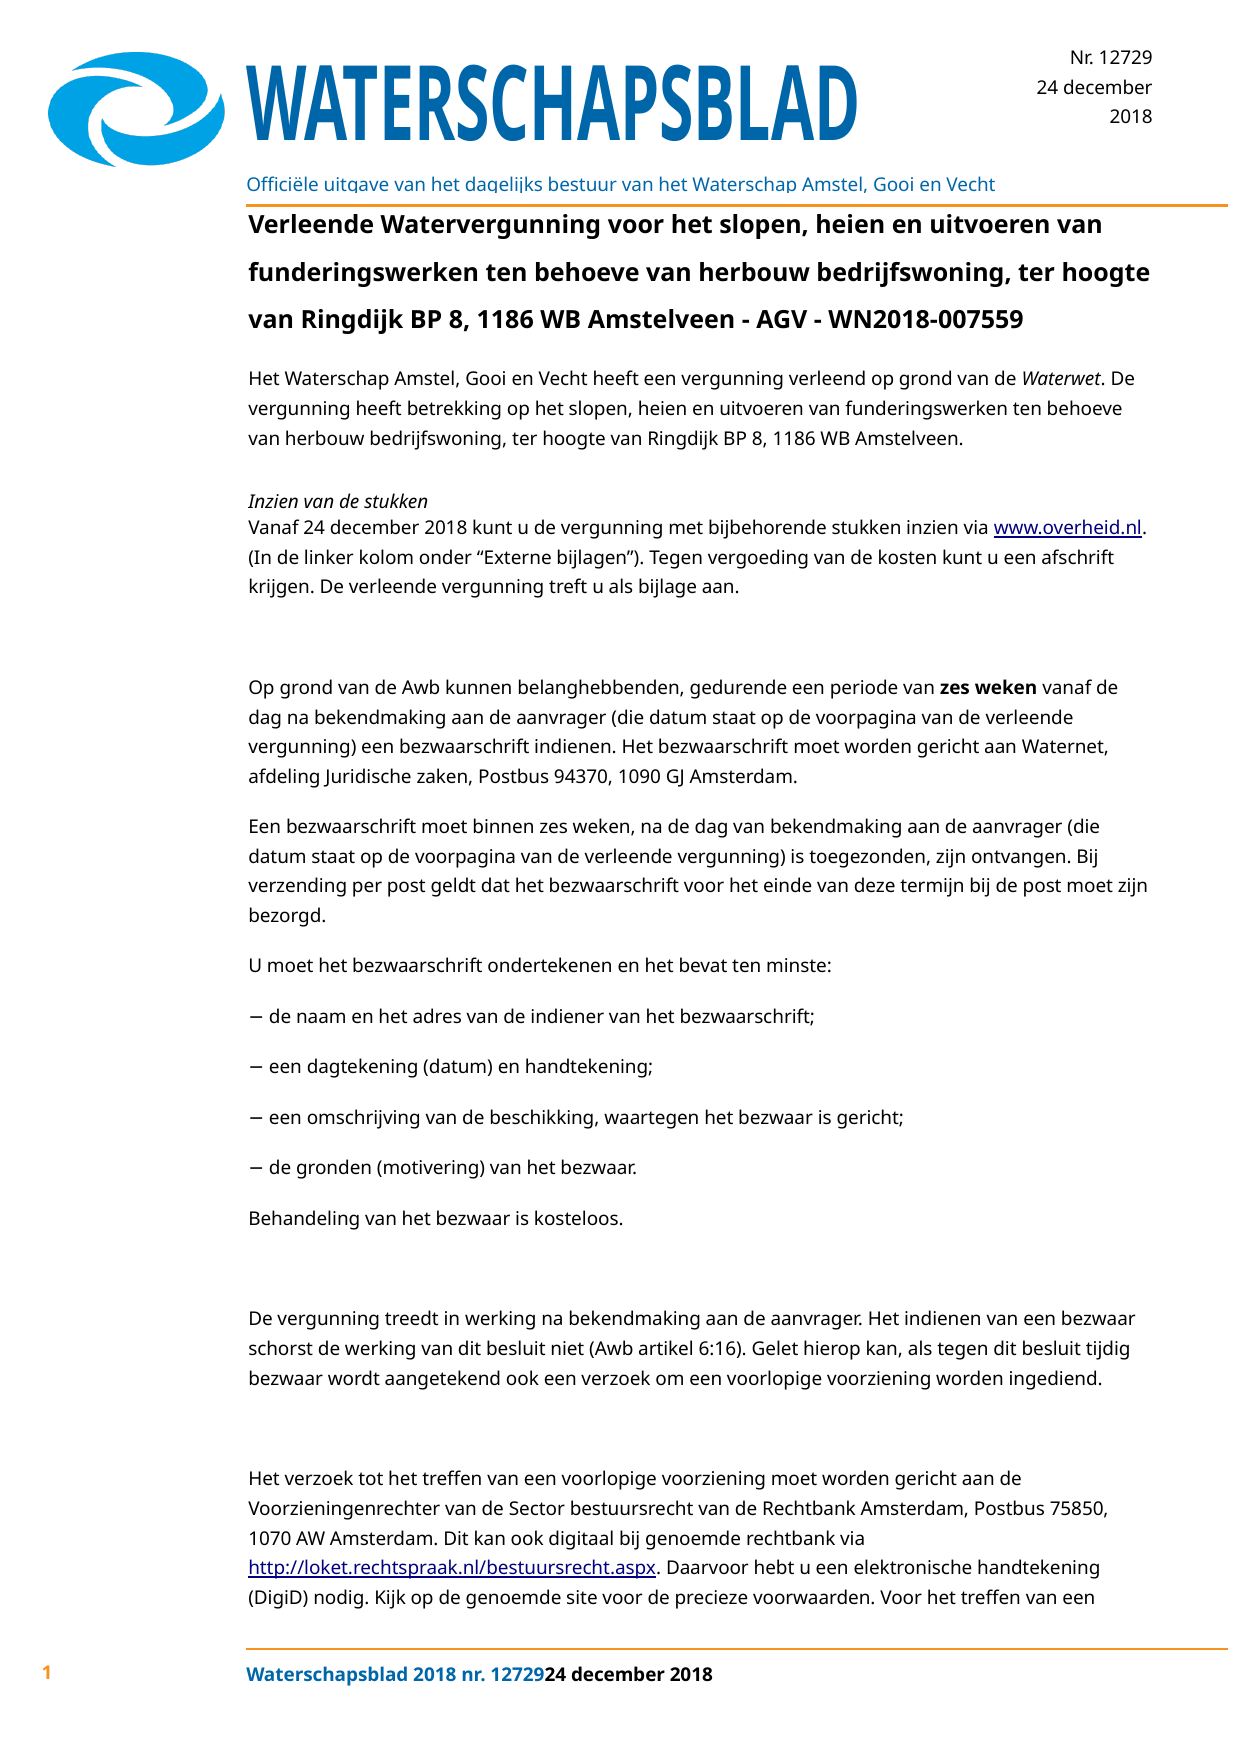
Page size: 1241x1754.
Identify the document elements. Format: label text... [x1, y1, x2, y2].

text − de gronden (motivering) van het bezwaar. [248, 1154, 1152, 1180]
text Het Waterschap Amstel, Gooi en Vecht heeft een vergunning verleend op grond van de Waterwet. De vergunning heeft betrekking op het slopen, heien en uitvoeren van funderingswerken ten behoeve van herbouw bedrijfswoning, ter hoogte van Ringdijk BP 8, 1186 WB Amstelveen. [248, 366, 1152, 450]
text Behandeling van het bezwaar is kosteloos. [248, 1205, 1152, 1231]
text Op grond van de Awb kunnen belanghebbenden, gedurende een periode van zes weken vanaf de dag na bekendmaking aan de aanvrager (die datum staat op de voorpagina van de verleende vergunning) een bezwaarschrift indienen. Het bezwaarschrift moet worden gericht aan Waternet, afdeling Juridische zaken, Postbus 94370, 1090 GJ Amsterdam. [248, 674, 1152, 789]
text Inzien van de stukken [248, 489, 1152, 514]
text Vanaf 24 december 2018 kunt u de vergunning met bijbehorende stukken inzien via www.overheid.nl. (In de linker kolom onder “Externe bijlagen”). Tegen vergoeding van de kosten kunt u een afschrift krijgen. De verleende vergunning treft u als bijlage aan. [248, 514, 1152, 599]
text − de naam en het adres van de indiener van het bezwaarschrift; [248, 1003, 1152, 1029]
text Het verzoek tot het treffen van een voorlopige voorziening moet worden gericht aan de Voorzieningenrechter van de Sector bestuursrecht van de Rechtbank Amsterdam, Postbus 75850, 1070 AW Amsterdam. Dit kan ook digitaal bij genoemde rechtbank via http://loket.rechtspraak.nl/bestuursrecht.aspx. Daarvoor hebt u een elektronische handtekening (DigiD) nodig. Kijk op de genoemde site voor de precieze voorwaarden. Voor het treffen van een [248, 1466, 1152, 1610]
text − een omschrijving van de beschikking, waartegen het bezwaar is gericht; [248, 1104, 1152, 1130]
text De vergunning treedt in werking na bekendmaking aan de aanvrager. Het indienen van een bezwaar schorst de werking van dit besluit niet (Awb artikel 6:16). Gelet hierop kan, als tegen dit besluit tijdig bezwaar wordt aangetekend ook een verzoek om een voorlopige voorziening worden ingediend. [248, 1306, 1152, 1391]
text Een bezwaarschrift moet binnen zes weken, na de dag van bekendmaking aan de aanvrager (die datum staat op de voorpagina van de verleende vergunning) is toegezonden, zijn ontvangen. Bij verzending per post geldt dat het bezwaarschrift voor het einde van deze termijn bij de post moet zijn bezorgd. [248, 813, 1152, 928]
text U moet het bezwaarschrift ondertekenen en het bevat ten minste: [248, 953, 1152, 978]
text − een dagtekening (datum) en handtekening; [248, 1053, 1152, 1079]
picture [41, 47, 231, 172]
text Verleende Watervergunning voor het slopen, heien en uitvoeren van funderingswerken ten behoeve van herbouw bedrijfswoning, ter hoogte van Ringdijk BP 8, 1186 WB Amstelveen - AGV - WN2018-007559 [248, 207, 1152, 336]
